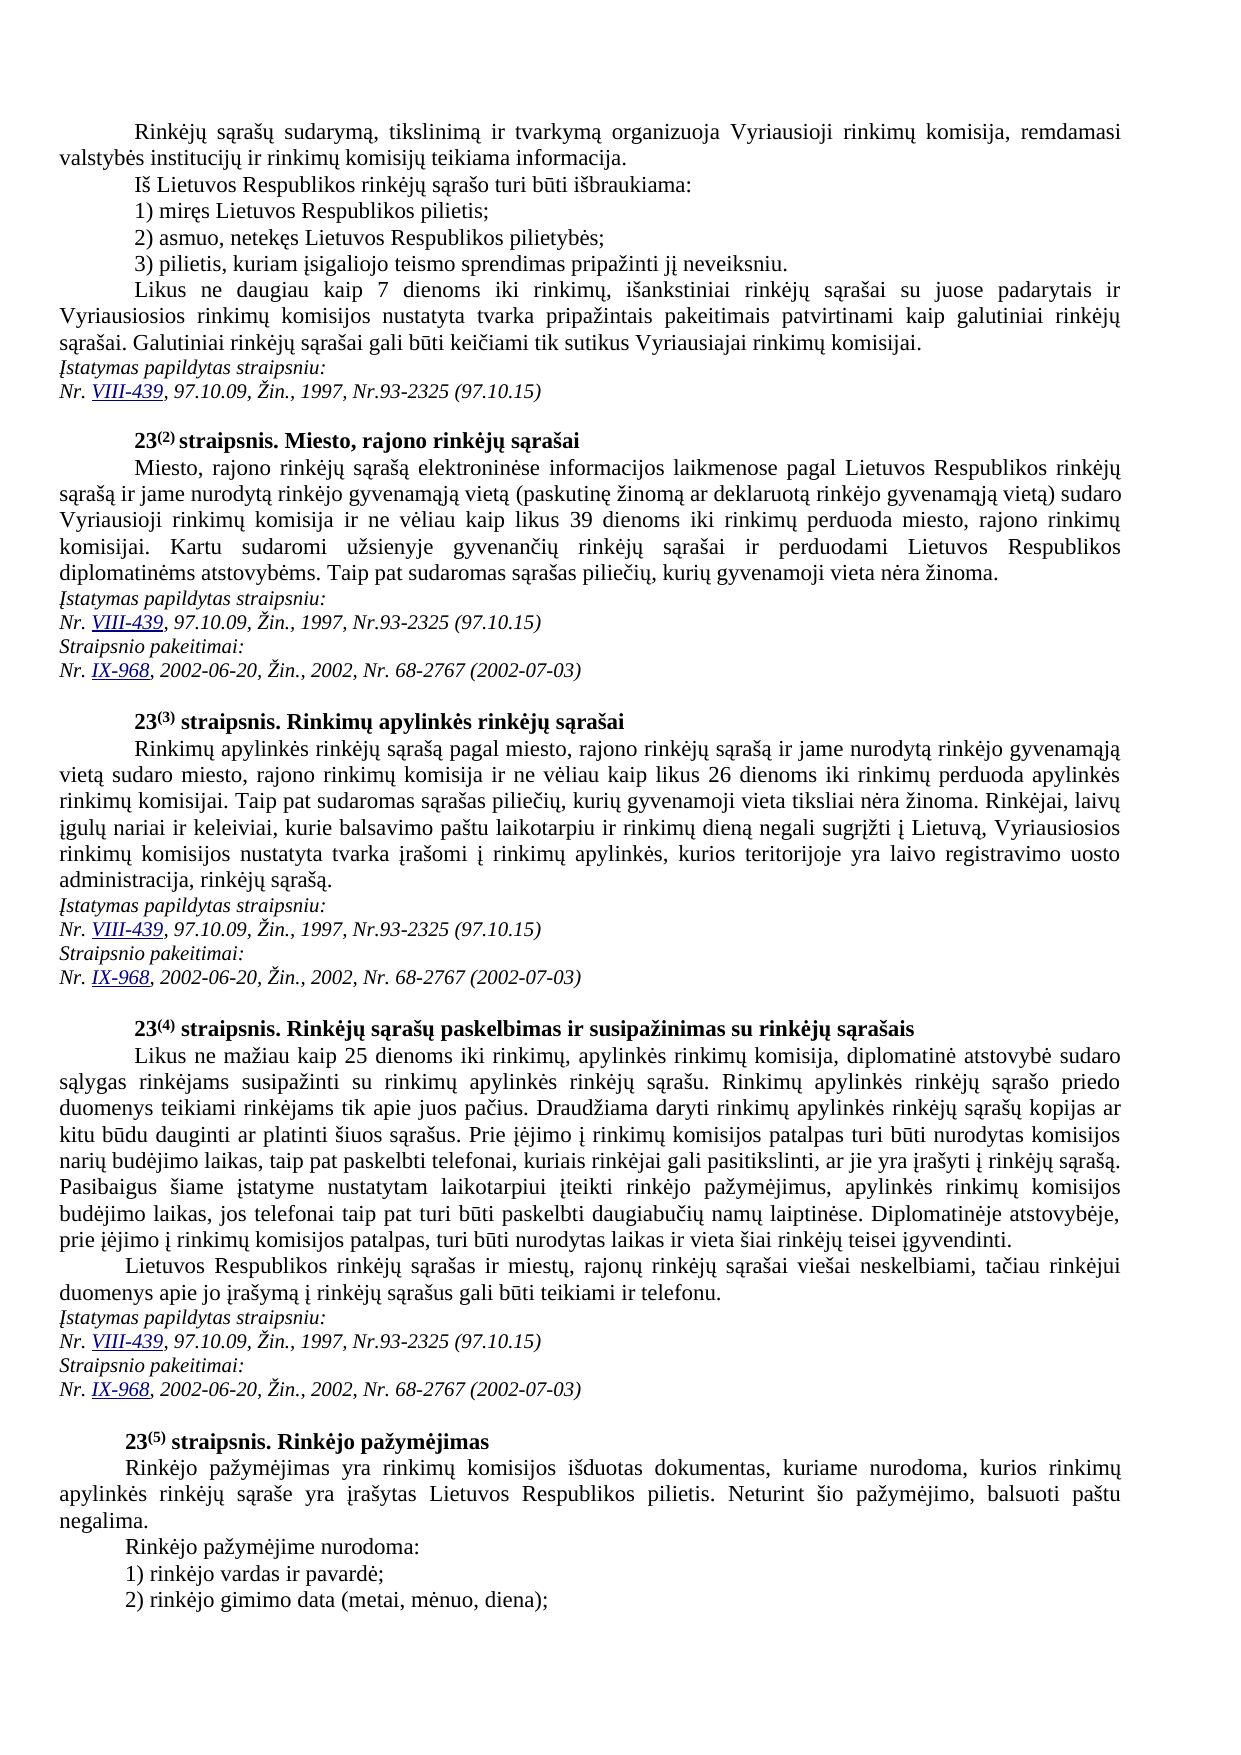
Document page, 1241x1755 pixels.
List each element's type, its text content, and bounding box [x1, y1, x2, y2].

text Rinkėjų sąrašų sudarymą, tikslinimą ir tvarkymą organizuoja Vyriausioji rinkimų komisija, remdamasi valstybės institucijų ir rinkimų komisijų teikiama informacija. [59, 118, 1122, 171]
text 23(4) straipsnis. Rinkėjų sąrašų paskelbimas ir susipažinimas su rinkėjų sąrašais [134, 1015, 1122, 1042]
text 23(3) straipsnis. Rinkimų apylinkės rinkėjų sąrašai [59, 708, 1122, 734]
text Įstatymas papildytas straipsniu: [59, 1305, 1122, 1329]
text Straipsnio pakeitimai: [59, 634, 1122, 658]
text Lietuvos Respublikos rinkėjų sąrašas ir miestų, rajonų rinkėjų sąrašai viešai neskelbiami, tačiau rinkėjui duomenys apie jo įrašymą į rinkėjų sąrašus gali būti teikiami ir telefonu. [59, 1252, 1122, 1305]
text Nr. VIII-439, 97.10.09, Žin., 1997, Nr.93-2325 (97.10.15) [59, 1329, 1122, 1353]
text 2) asmuo, netekęs Lietuvos Respublikos pilietybės; [59, 223, 1122, 250]
text Rinkėjo pažymėjimas yra rinkimų komisijos išduotas dokumentas, kuriame nurodoma, kurios rinkimų apylinkės rinkėjų sąraše yra įrašytas Lietuvos Respublikos pilietis. Neturint šio pažymėjimo, balsuoti paštu negalima. [59, 1454, 1122, 1533]
text 2) rinkėjo gimimo data (metai, mėnuo, diena); [59, 1586, 1122, 1612]
text Miesto, rajono rinkėjų sąrašą elektroninėse informacijos laikmenose pagal Lietuvos Respublikos rinkėjų sąrašą ir jame nurodytą rinkėjo gyvenamąją vietą (paskutinę žinomą ar deklaruotą rinkėjo gyvenamąją vietą) sudaro Vyriausioji rinkimų komisija ir ne vėliau kaip likus 39 dienoms iki rinkimų perduoda miesto, rajono rinkimų komisijai. Kartu sudaromi užsienyje gyvenančių rinkėjų sąrašai ir perduodami Lietuvos Respublikos diplomatinėms atstovybėms. Taip pat sudaromas sąrašas piliečių, kurių gyvenamoji vieta nėra žinoma. [59, 454, 1122, 586]
text Straipsnio pakeitimai: [59, 1353, 1122, 1377]
text Įstatymas papildytas straipsniu: [59, 893, 1122, 917]
text Įstatymas papildytas straipsniu: [59, 355, 1122, 379]
text Nr. VIII-439, 97.10.09, Žin., 1997, Nr.93-2325 (97.10.15) [59, 379, 1122, 403]
text 3) pilietis, kuriam įsigaliojo teismo sprendimas pripažinti jį neveiksniu. [59, 250, 1122, 276]
text Iš Lietuvos Respublikos rinkėjų sąrašo turi būti išbraukiama: [59, 171, 1122, 197]
text Likus ne mažiau kaip 25 dienoms iki rinkimų, apylinkės rinkimų komisija, diplomatinė atstovybė sudaro sąlygas rinkėjams susipažinti su rinkimų apylinkės rinkėjų sąrašu. Rinkimų apylinkės rinkėjų sąrašo priedo duomenys teikiami rinkėjams tik apie juos pačius. Draudžiama daryti rinkimų apylinkės rinkėjų sąrašų kopijas ar kitu būdu dauginti ar platinti šiuos sąrašus. Prie įėjimo į rinkimų komisijos patalpas turi būti nurodytas komisijos narių budėjimo laikas, taip pat paskelbti telefonai, kuriais rinkėjai gali pasitikslinti, ar jie yra įrašyti į rinkėjų sąrašą. Pasibaigus šiame įstatyme nustatytam laikotarpiui įteikti rinkėjo pažymėjimus, apylinkės rinkimų komisijos budėjimo laikas, jos telefonai taip pat turi būti paskelbti daugiabučių namų laiptinėse. Diplomatinėje atstovybėje, prie įėjimo į rinkimų komisijos patalpas, turi būti nurodytas laikas ir vieta šiai rinkėjų teisei įgyvendinti. [59, 1042, 1122, 1252]
text Rinkėjo pažymėjime nurodoma: [59, 1533, 1122, 1559]
text 23(5) straipsnis. Rinkėjo pažymėjimas [59, 1428, 1122, 1454]
text Nr. IX-968, 2002-06-20, Žin., 2002, Nr. 68-2767 (2002-07-03) [59, 965, 1122, 989]
text Rinkimų apylinkės rinkėjų sąrašą pagal miesto, rajono rinkėjų sąrašą ir jame nurodytą rinkėjo gyvenamąją vietą sudaro miesto, rajono rinkimų komisija ir ne vėliau kaip likus 26 dienoms iki rinkimų perduoda apylinkės rinkimų komisijai. Taip pat sudaromas sąrašas piliečių, kurių gyvenamoji vieta tiksliai nėra žinoma. Rinkėjai, laivų įgulų nariai ir keleiviai, kurie balsavimo paštu laikotarpiu ir rinkimų dieną negali sugrįžti į Lietuvą, Vyriausiosios rinkimų komisijos nustatyta tvarka įrašomi į rinkimų apylinkės, kurios teritorijoje yra laivo registravimo uosto administracija, rinkėjų sąrašą. [59, 734, 1122, 893]
text Nr. IX-968, 2002-06-20, Žin., 2002, Nr. 68-2767 (2002-07-03) [59, 658, 1122, 682]
text 1) miręs Lietuvos Respublikos pilietis; [59, 197, 1122, 223]
text Likus ne daugiau kaip 7 dienoms iki rinkimų, išankstiniai rinkėjų sąrašai su juose padarytais ir Vyriausiosios rinkimų komisijos nustatyta tvarka pripažintais pakeitimais patvirtinami kaip galutiniai rinkėjų sąrašai. Galutiniai rinkėjų sąrašai gali būti keičiami tik sutikus Vyriausiajai rinkimų komisijai. [59, 276, 1122, 355]
text Įstatymas papildytas straipsniu: [59, 586, 1122, 610]
text Nr. IX-968, 2002-06-20, Žin., 2002, Nr. 68-2767 (2002-07-03) [59, 1377, 1122, 1401]
text 1) rinkėjo vardas ir pavardė; [59, 1559, 1122, 1586]
text Nr. VIII-439, 97.10.09, Žin., 1997, Nr.93-2325 (97.10.15) [59, 610, 1122, 634]
text Straipsnio pakeitimai: [59, 941, 1122, 965]
text Nr. VIII-439, 97.10.09, Žin., 1997, Nr.93-2325 (97.10.15) [59, 917, 1122, 941]
text 23(2) straipsnis. Miesto, rajono rinkėjų sąrašai [59, 427, 1122, 454]
